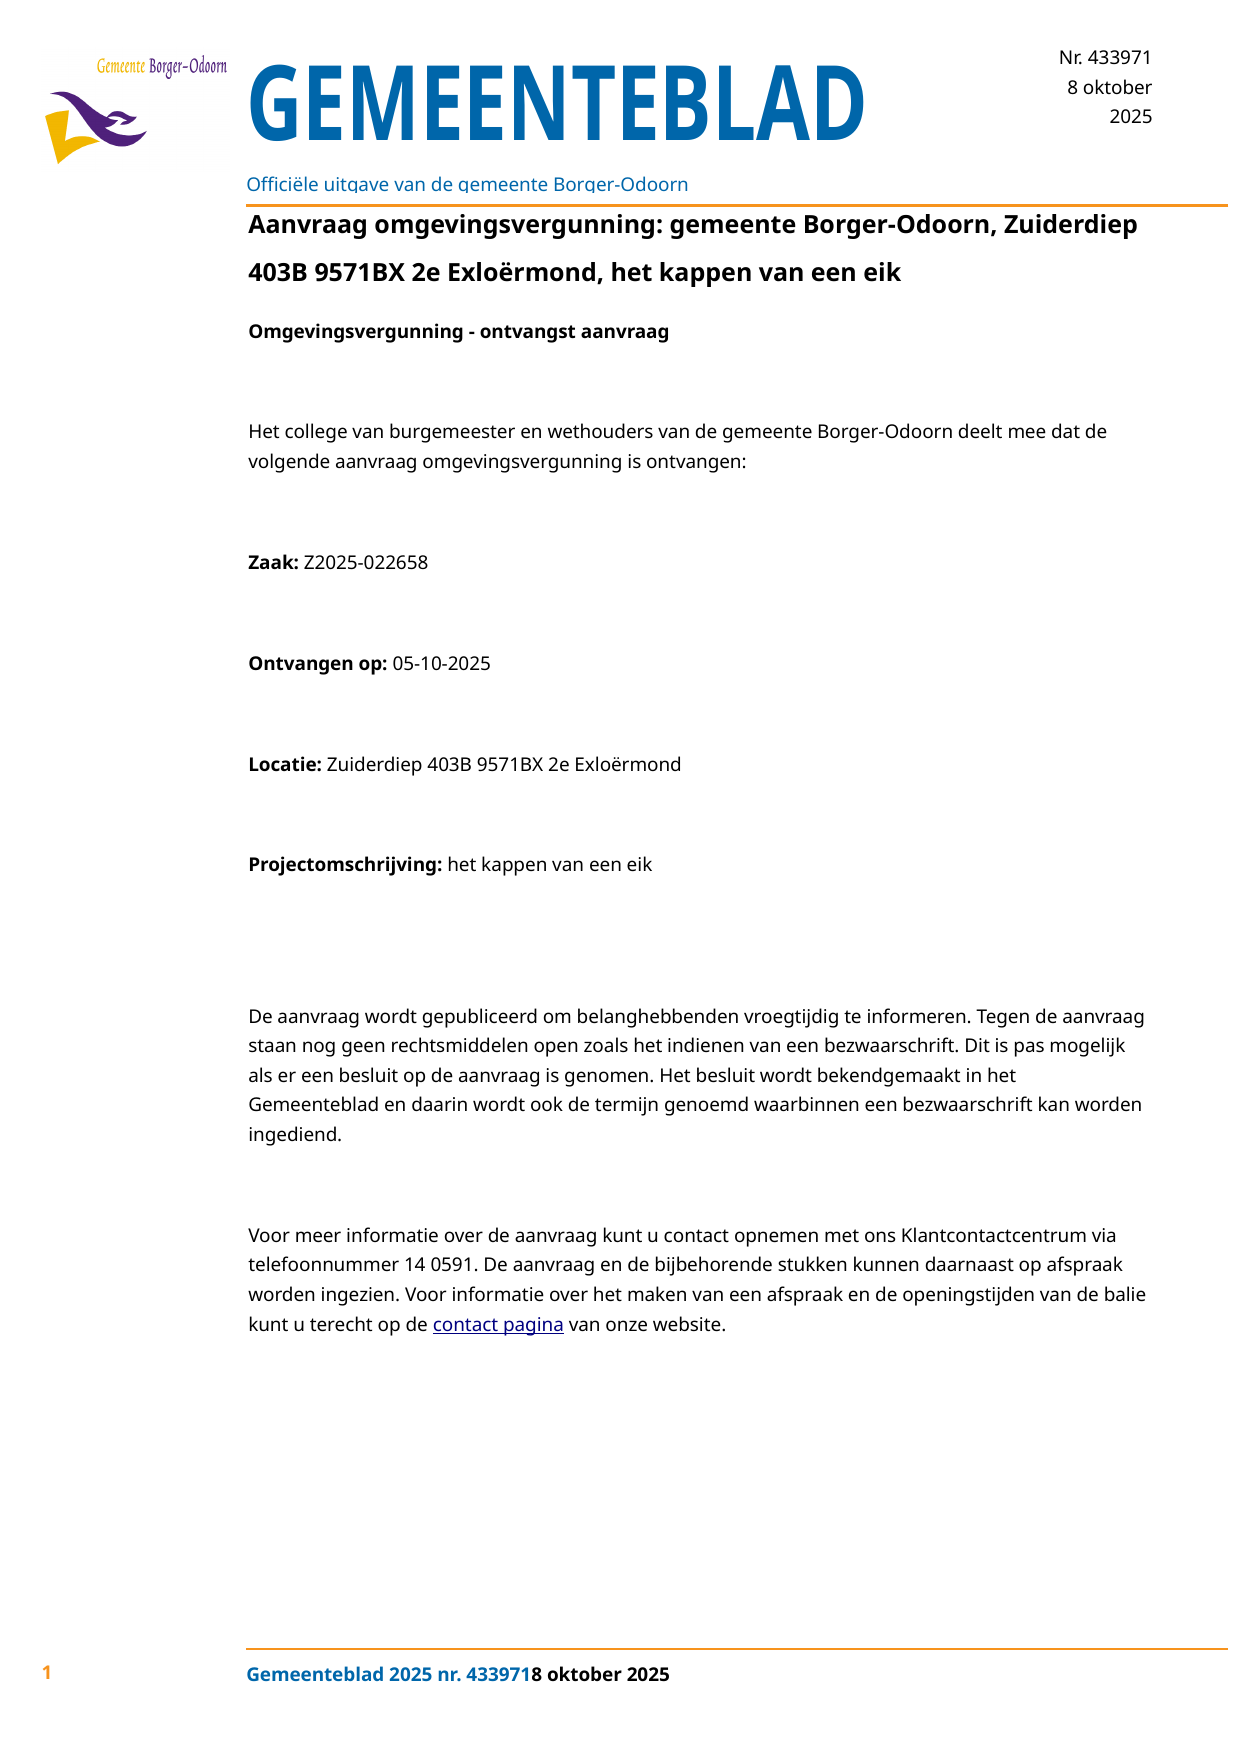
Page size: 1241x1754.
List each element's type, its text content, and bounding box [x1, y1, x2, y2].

text Locatie: Zuiderdiep 403B 9571BX 2e Exloërmond [248, 751, 1152, 777]
picture [41, 47, 231, 172]
text Ontvangen op: 05-10-2025 [248, 650, 1152, 676]
text Zaak: Z2025-022658 [248, 549, 1152, 575]
text Omgevingsvergunning - ontvangst aanvraag [248, 318, 1152, 344]
text De aanvraag wordt gepubliceerd om belanghebbenden vroegtijdig te informeren. Tegen de aanvraag staan nog geen rechtsmiddelen open zoals het indienen van een bezwaarschrift. Dit is pas mogelijk als er een besluit op de aanvraag is genomen. Het besluit wordt bekendgemaakt in het Gemeenteblad en daarin wordt ook de termijn genoemd waarbinnen een bezwaarschrift kan worden ingediend. [248, 1003, 1152, 1147]
text Voor meer informatie over de aanvraag kunt u contact opnemen met ons Klantcontactcentrum via telefoonnummer 14 0591. De aanvraag en de bijbehorende stukken kunnen daarnaast op afspraak worden ingezien. Voor informatie over het maken van een afspraak en de openingstijden van de balie kunt u terecht op de contact pagina van onze website. [248, 1222, 1152, 1337]
text Projectomschrijving: het kappen van een eik [248, 852, 1152, 877]
text Het college van burgemeester en wethouders van de gemeente Borger-Odoorn deelt mee dat de volgende aanvraag omgevingsvergunning is ontvangen: [248, 419, 1152, 474]
text Aanvraag omgevingsvergunning: gemeente Borger-Odoorn, Zuiderdiep 403B 9571BX 2e Exloërmond, het kappen van een eik [248, 207, 1152, 288]
